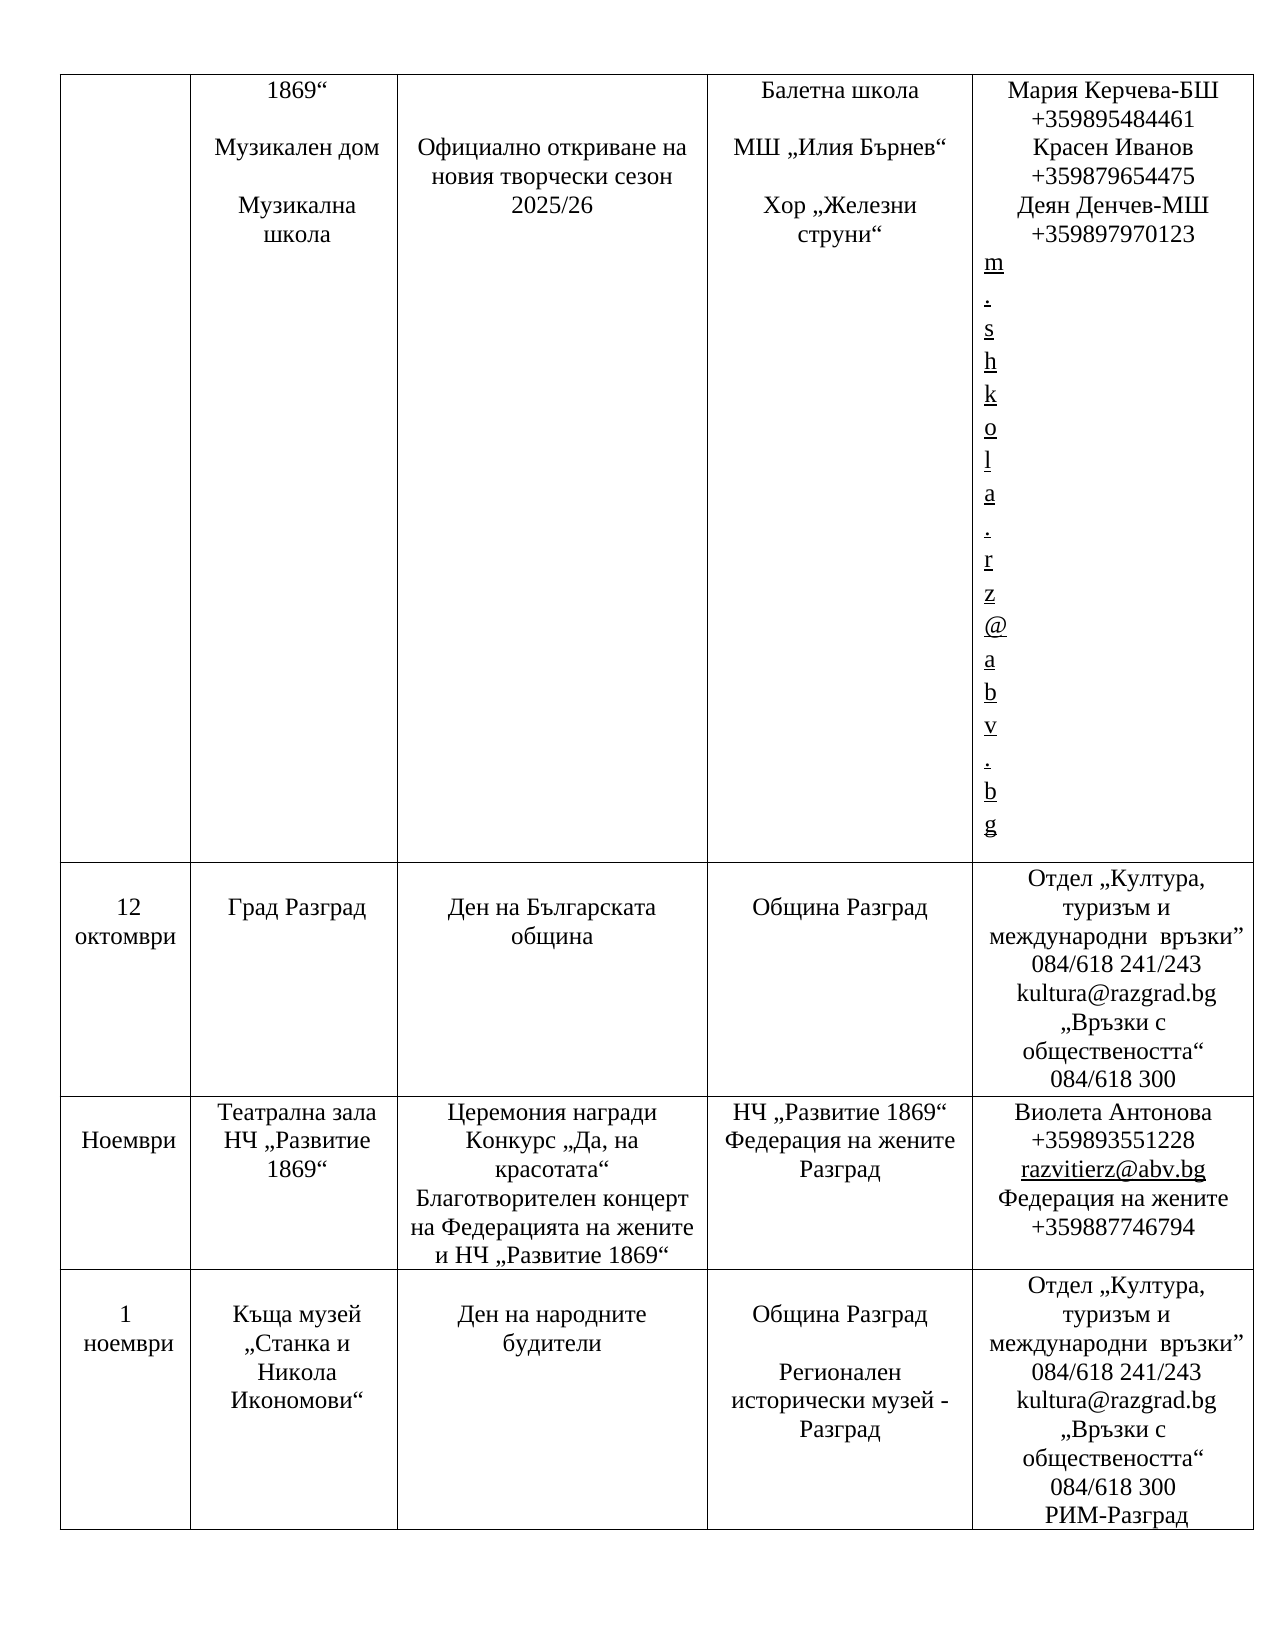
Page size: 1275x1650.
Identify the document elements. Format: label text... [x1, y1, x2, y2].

table_cell Виолета Антонова +359893551228 razvitierz@abv.bg Федерация на жените +359887746794 [973, 1097, 1253, 1269]
table_cell Виолета Антонова +359893551228 razvitierz@abv.bg Мария Керчева-БШ +359895484461 Красен Иванов +359879654475 Деян Денчев-МШ +359897970123 [973, 75, 1253, 862]
table_cell Театрална зала НЧ „Развитие 1869“ [191, 1097, 397, 1269]
table_cell Ден на народните будители [398, 1270, 707, 1529]
table_cell Балетна школа МШ „Илия Бърнев“ Хор „Железни струни“ [708, 75, 972, 862]
table_cell 1869“ Музикален дом Музикална школа [191, 75, 397, 862]
table_cell Община Разград Регионален исторически музей - Разград [708, 1270, 972, 1529]
table_cell Отдел „Култура, туризъм и международни връзки” 084/618 241/243 kultura@razgrad.bg „Връзки с обществеността“ 084/618 300 [973, 863, 1253, 1096]
table_cell НЧ „Развитие 1869“ Федерация на жените Разград [708, 1097, 972, 1269]
table_cell Церемония награди Конкурс „Да, на красотата“ Благотворителен концерт на Федерацията на жените и НЧ „Развитие 1869“ [398, 1097, 707, 1269]
table_cell Ноември [61, 1097, 190, 1269]
table_cell Официално откриване на новия творчески сезон 2025/26 [398, 75, 707, 862]
table_cell Ден на Българската община [398, 863, 707, 1096]
table_cell [61, 75, 190, 862]
table_cell Къща музей „Станка и Никола Икономови“ [191, 1270, 397, 1529]
table_cell 12 октомври [61, 863, 190, 1096]
table_cell Община Разград [708, 863, 972, 1096]
table_cell Отдел „Култура, туризъм и международни връзки” 084/618 241/243 kultura@razgrad.bg „Връзки с обществеността“ 084/618 300 РИМ-Разград [973, 1270, 1253, 1529]
table_cell 1 ноември [61, 1270, 190, 1529]
table_cell Град Разград [191, 863, 397, 1096]
